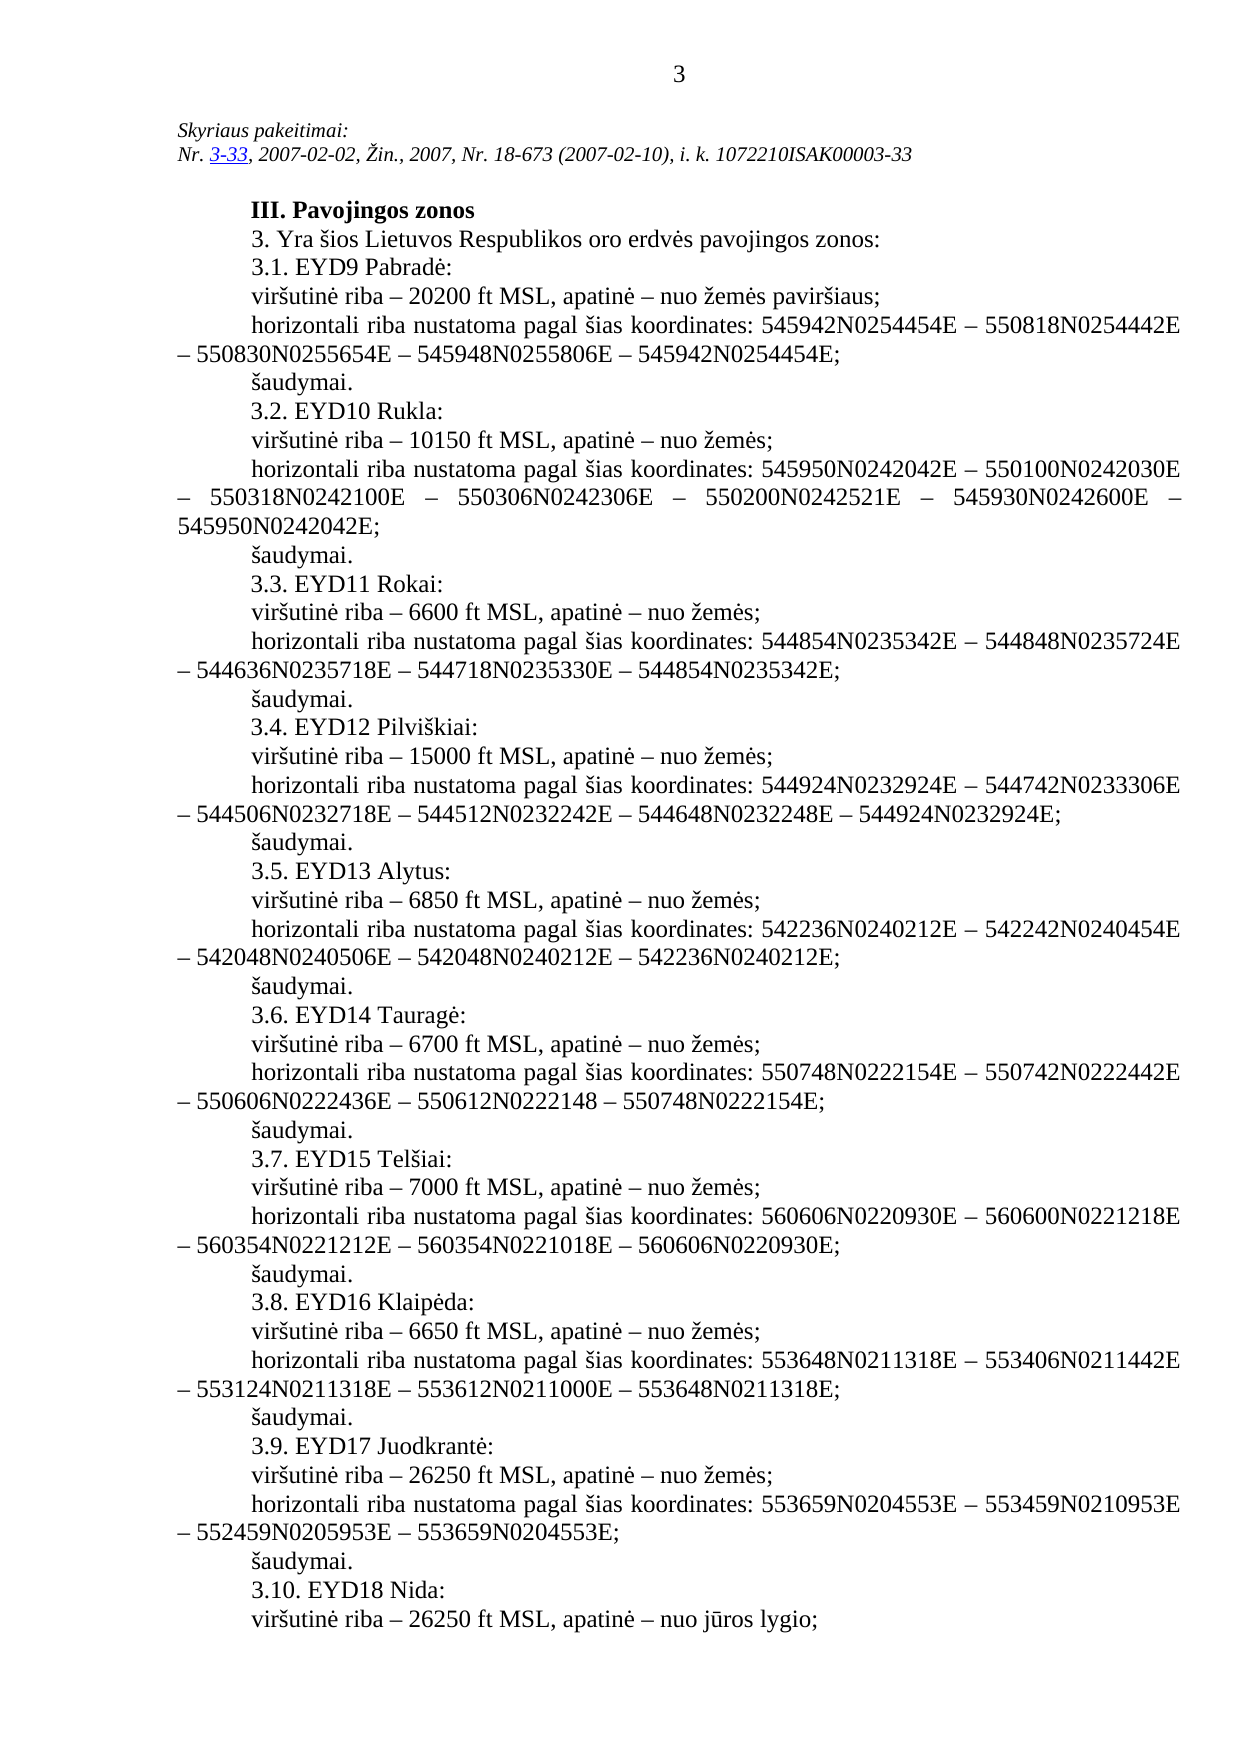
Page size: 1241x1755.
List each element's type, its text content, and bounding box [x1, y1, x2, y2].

text viršutinė riba – 10150 ft MSL, apatinė – nuo žemės; [177, 425, 1181, 454]
text viršutinė riba – 26250 ft MSL, apatinė – nuo jūros lygio; [177, 1604, 1181, 1632]
text 3.9. EYD17 Juodkrantė: [177, 1431, 1181, 1460]
text horizontali riba nustatoma pagal šias koordinates: 545950N0242042E – 550100N0242030E – 550318N0242100E – 550306N0242306E – 550200N0242521E – 545930N0242600E – 545950N0242042E; [177, 454, 1181, 540]
text horizontali riba nustatoma pagal šias koordinates: 544854N0235342E – 544848N0235724E – 544636N0235718E – 544718N0235330E – 544854N0235342E; [177, 626, 1181, 684]
text 3.7. EYD15 Telšiai: [177, 1144, 1181, 1172]
text horizontali riba nustatoma pagal šias koordinates: 553648N0211318E – 553406N0211442E – 553124N0211318E – 553612N0211000E – 553648N0211318E; [177, 1345, 1181, 1402]
text viršutinė riba – 6700 ft MSL, apatinė – nuo žemės; [177, 1029, 1181, 1057]
text šaudymai. [177, 1259, 1181, 1287]
text viršutinė riba – 26250 ft MSL, apatinė – nuo žemės; [177, 1460, 1181, 1489]
text viršutinė riba – 6850 ft MSL, apatinė – nuo žemės; [177, 885, 1181, 914]
text 3.4. EYD12 Pilviškiai: [210, 712, 1181, 741]
text 3. Yra šios Lietuvos Respublikos oro erdvės pavojingos zonos: [177, 224, 1181, 252]
text 3.3. EYD11 Rokai: [210, 569, 1181, 597]
text šaudymai. [177, 971, 1181, 1000]
text viršutinė riba – 7000 ft MSL, apatinė – nuo žemės; [177, 1172, 1181, 1201]
text šaudymai. [177, 1546, 1181, 1575]
text šaudymai. [177, 1115, 1181, 1144]
text horizontali riba nustatoma pagal šias koordinates: 550748N0222154E – 550742N0222442E – 550606N0222436E – 550612N0222148 – 550748N0222154E; [177, 1057, 1181, 1115]
text viršutinė riba – 15000 ft MSL, apatinė – nuo žemės; [177, 741, 1181, 770]
text viršutinė riba – 6650 ft MSL, apatinė – nuo žemės; [177, 1316, 1181, 1345]
text horizontali riba nustatoma pagal šias koordinates: 553659N0204553E – 553459N0210953E – 552459N0205953E – 553659N0204553E; [177, 1489, 1181, 1546]
text 3.10. EYD18 Nida: [177, 1575, 1181, 1604]
text horizontali riba nustatoma pagal šias koordinates: 542236N0240212E – 542242N0240454E – 542048N0240506E – 542048N0240212E – 542236N0240212E; [177, 914, 1181, 971]
text Skyriaus pakeitimai: [177, 118, 1181, 142]
text viršutinė riba – 20200 ft MSL, apatinė – nuo žemės paviršiaus; [177, 281, 1181, 310]
text 3.2. EYD10 Rukla: [177, 396, 1181, 425]
text horizontali riba nustatoma pagal šias koordinates: 560606N0220930E – 560600N0221218E – 560354N0221212E – 560354N0221018E – 560606N0220930E; [177, 1201, 1181, 1259]
text horizontali riba nustatoma pagal šias koordinates: 544924N0232924E – 544742N0233306E – 544506N0232718E – 544512N0232242E – 544648N0232248E – 544924N0232924E; [177, 770, 1181, 827]
text horizontali riba nustatoma pagal šias koordinates: 545942N0254454E – 550818N0254442E – 550830N0255654E – 545948N0255806E – 545942N0254454E; [177, 310, 1181, 367]
text šaudymai. [177, 540, 1181, 569]
text 3.8. EYD16 Klaipėda: [177, 1287, 1181, 1316]
text šaudymai. [177, 367, 1181, 396]
text Nr. 3-33, 2007-02-02, Žin., 2007, Nr. 18-673 (2007-02-10), i. k. 1072210ISAK00003-33 [177, 142, 1181, 166]
text III. Pavojingos zonos [177, 195, 1181, 224]
text 3.6. EYD14 Tauragė: [177, 1000, 1181, 1029]
text viršutinė riba – 6600 ft MSL, apatinė – nuo žemės; [177, 597, 1181, 626]
text šaudymai. [177, 1402, 1181, 1431]
text šaudymai. [177, 827, 1181, 856]
text šaudymai. [177, 684, 1181, 712]
text 3.1. EYD9 Pabradė: [177, 252, 1181, 281]
text 3.5. EYD13 Alytus: [177, 856, 1181, 885]
